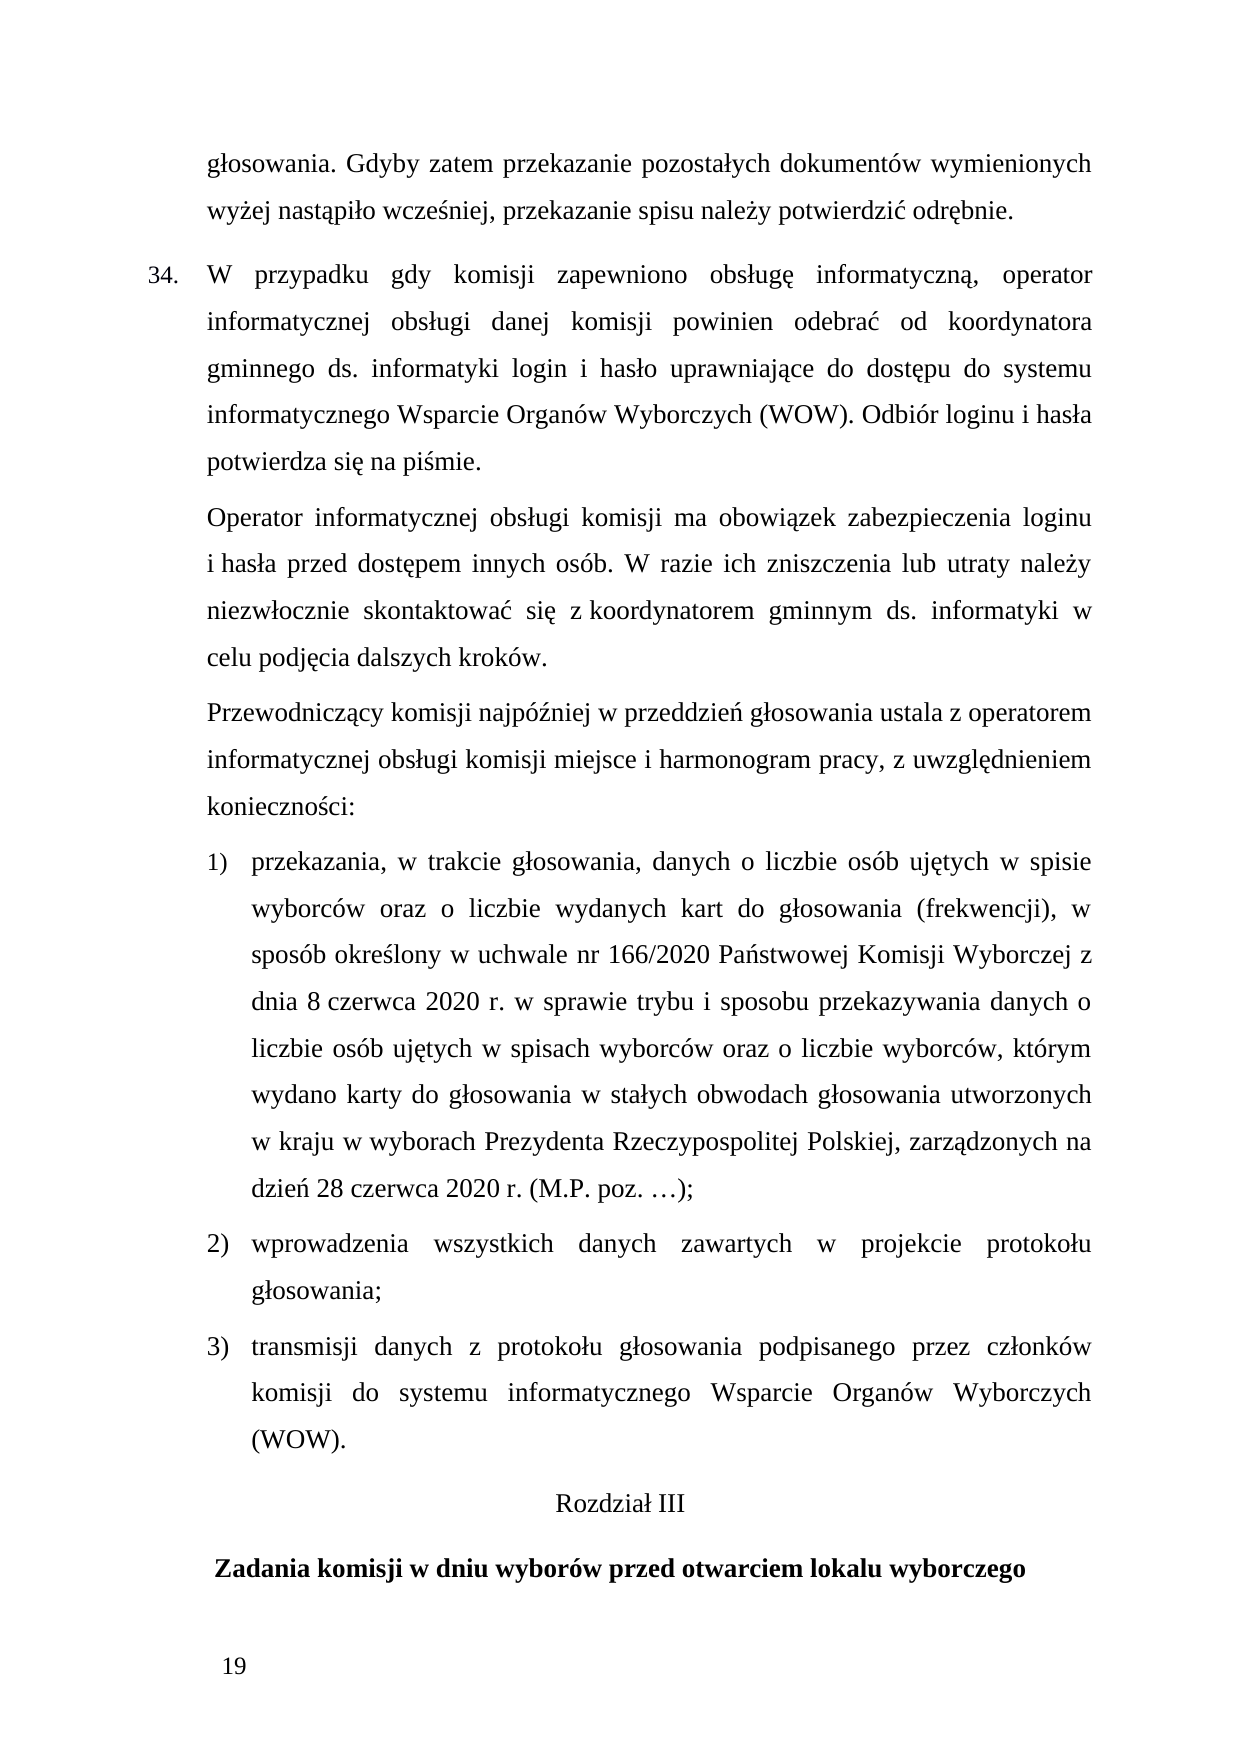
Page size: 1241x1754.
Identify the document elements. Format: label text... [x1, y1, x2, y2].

text Przewodniczący komisji najpóźniej w przeddzień głosowania ustala z operatorem informatycznej obsługi komisji miejsce i harmonogram pracy, z uwzględnieniem konieczności: [207, 696, 1093, 821]
list W przypadku gdy komisji zapewniono obsługę informatyczną, operator informatycznej obsługi danej komisji powinien odebrać od koordynatora gminnego ds. informatyki login i hasło uprawniające do dostępu do systemu informatycznego Wsparcie Organów Wyborczych (WOW). Odbiór loginu i hasła potwierdza się na piśmie. [148, 259, 1093, 476]
list przekazania, w trakcie głosowania, danych o liczbie osób ujętych w spisie wyborców oraz o liczbie wydanych kart do głosowania (frekwencji), w sposób określony w uchwale nr 166/2020 Państwowej Komisji Wyborczej z dnia 8 czerwca 2020 r. w sprawie trybu i sposobu przekazywania danych o liczbie osób ujętych w spisach wyborców oraz o liczbie wyborców, którym wydano karty do głosowania w stałych obwodach głosowania utworzonych w kraju w wyborach Prezydenta Rzeczypospolitej Polskiej, zarządzonych na dzień 28 czerwca 2020 r. (M.P. poz. …); [207, 845, 1093, 1203]
list wprowadzenia wszystkich danych zawartych w projekcie protokołu głosowania; [207, 1227, 1093, 1305]
list transmisji danych z protokołu głosowania podpisanego przez członków komisji do systemu informatycznego Wsparcie Organów Wyborczych (WOW). [207, 1329, 1093, 1454]
list głosowania. Gdyby zatem przekazanie pozostałych dokumentów wymienionych wyżej nastąpiło wcześniej, przekazanie spisu należy potwierdzić odrębnie. [207, 148, 1093, 225]
text Rozdział III [148, 1487, 1093, 1518]
text Zadania komisji w dniu wyborów przed otwarciem lokalu wyborczego [148, 1552, 1093, 1583]
text Operator informatycznej obsługi komisji ma obowiązek zabezpieczenia loginu i hasła przed dostępem innych osób. W razie ich zniszczenia lub utraty należy niezwłocznie skontaktować się z koordynatorem gminnym ds. informatyki w celu podjęcia dalszych kroków. [207, 501, 1093, 672]
